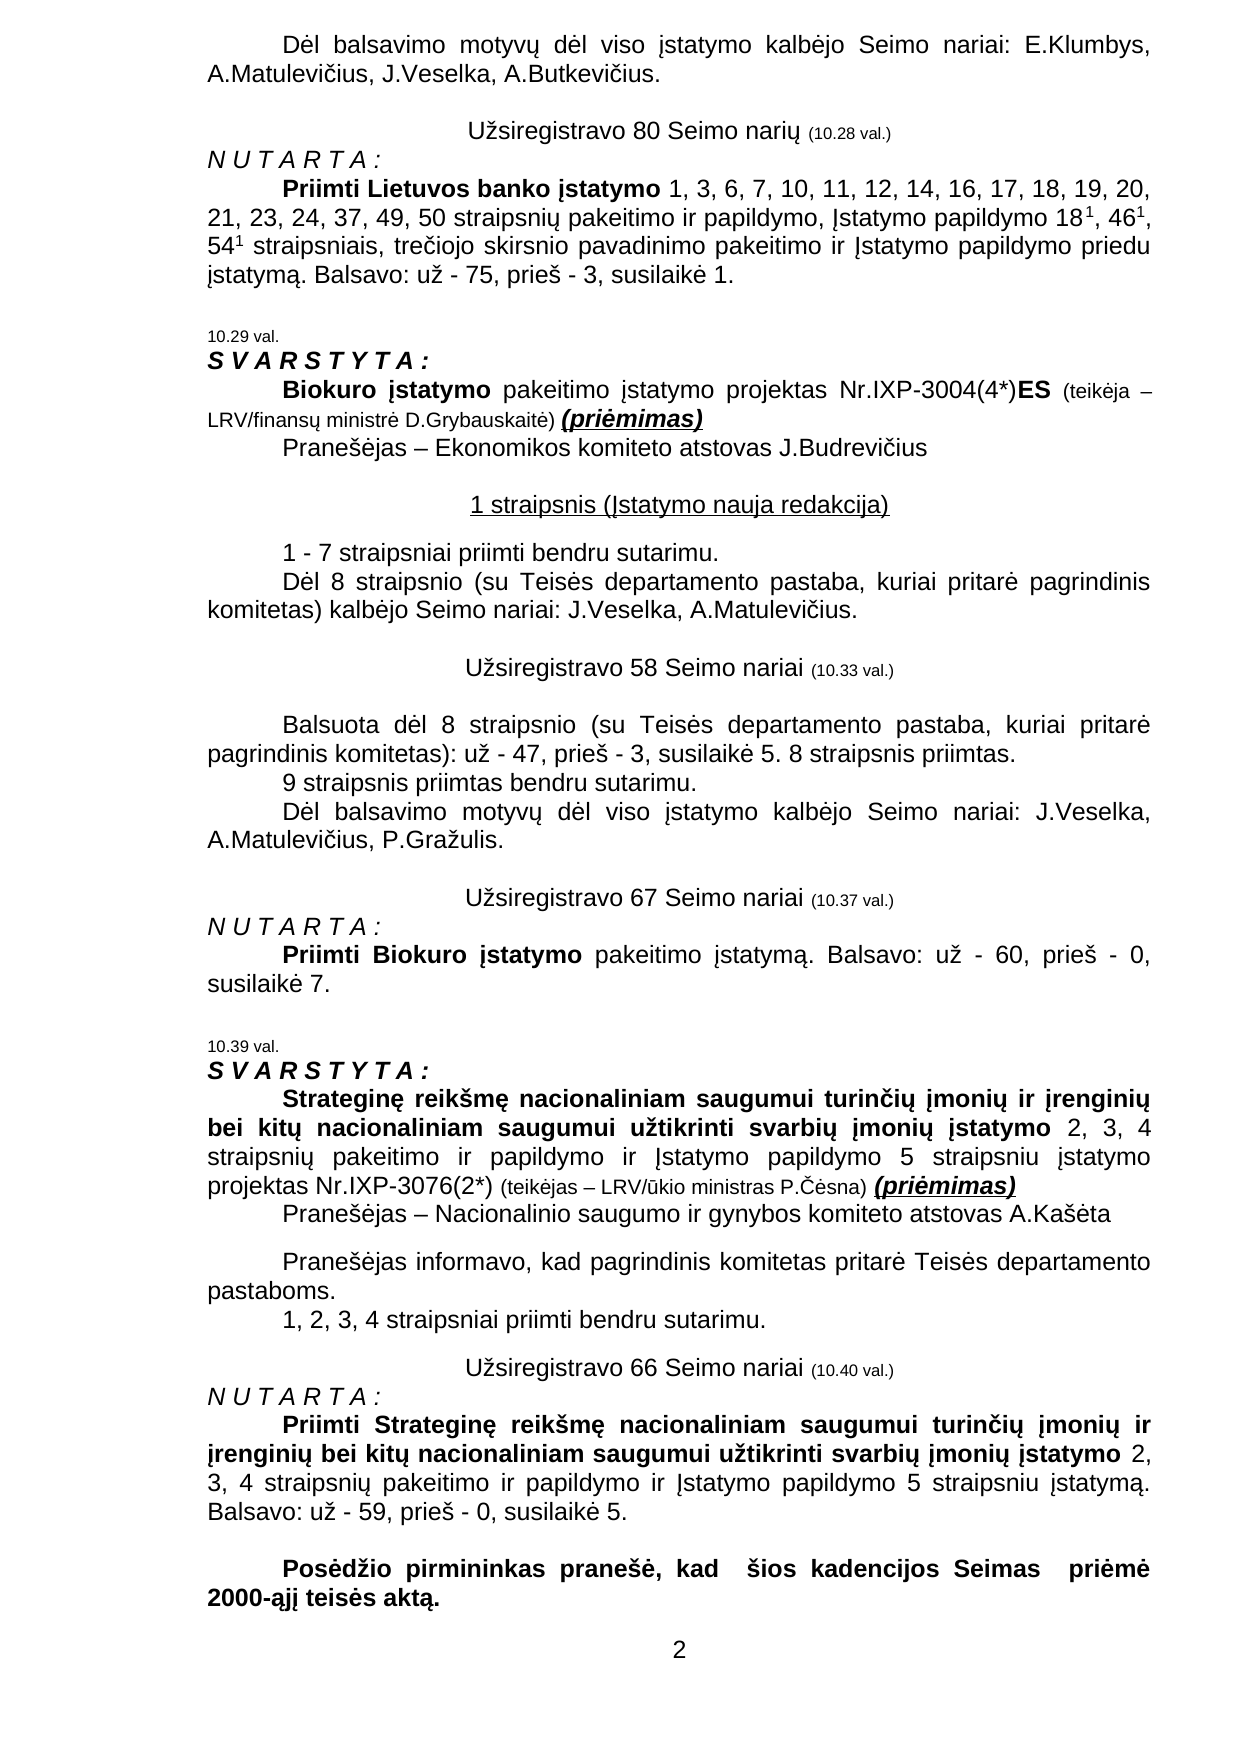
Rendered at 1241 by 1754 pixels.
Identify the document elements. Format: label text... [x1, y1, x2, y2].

text Užsiregistravo 66 Seimo nariai (10.40 val.) [207, 1353, 1152, 1381]
text 9 straipsnis priimtas bendru sutarimu. [207, 768, 1152, 797]
text N U T A R T A : [207, 145, 1152, 174]
text Dėl 8 straipsnio (su Teisės departamento pastaba, kuriai pritarė pagrindinis komitetas) kalbėjo Seimo nariai: J.Veselka, A.Matulevičius. [207, 567, 1152, 624]
text N U T A R T A : [207, 1381, 1152, 1410]
text Balsuota dėl 8 straipsnio (su Teisės departamento pastaba, kuriai pritarė pagrindinis komitetas): už - 47, prieš - 3, susilaikė 5. 8 straipsnis priimtas. [207, 711, 1152, 768]
text Posėdžio pirmininkas pranešė, kad šios kadencijos Seimas priėmė 2000-ąjį teisės aktą. [207, 1554, 1152, 1611]
text Priimti Biokuro įstatymo pakeitimo įstatymą. Balsavo: už - 60, prieš - 0, susilaikė 7. [207, 941, 1152, 998]
text Priimti Lietuvos banko įstatymo 1, 3, 6, 7, 10, 11, 12, 14, 16, 17, 18, 19, 20, 21, 23, 24, 37, 49, 50 straipsnių pakeitimo ir papildymo, Įstatymo papildymo 181, 461, 541 straipsniais, trečiojo skirsnio pavadinimo pakeitimo ir Įstatymo papildymo priedu įstatymą. Balsavo: už - 75, prieš - 3, susilaikė 1. [207, 174, 1152, 289]
text Strateginę reikšmę nacionaliniam saugumui turinčių įmonių ir įrenginių bei kitų nacionaliniam saugumui užtikrinti svarbių įmonių įstatymo 2, 3, 4 straipsnių pakeitimo ir papildymo ir Įstatymo papildymo 5 straipsniu įstatymo projektas Nr.IXP-3076(2*) (teikėjas – LRV/ūkio ministras P.Čėsna) (priėmimas) [207, 1084, 1152, 1199]
text Biokuro įstatymo pakeitimo įstatymo projektas Nr.IXP-3004(4*)ES (teikėja – LRV/finansų ministrė D.Grybauskaitė) (priėmimas) [207, 375, 1152, 433]
text 1 straipsnis (Įstatymo nauja redakcija) [207, 490, 1152, 519]
text Pranešėjas – Nacionalinio saugumo ir gynybos komiteto atstovas A.Kašėta [207, 1199, 1152, 1228]
text Dėl balsavimo motyvų dėl viso įstatymo kalbėjo Seimo nariai: J.Veselka, A.Matulevičius, P.Gražulis. [207, 797, 1152, 854]
text 1, 2, 3, 4 straipsniai priimti bendru sutarimu. [207, 1305, 1152, 1333]
text Užsiregistravo 80 Seimo narių (10.28 val.) [207, 116, 1152, 145]
text Užsiregistravo 58 Seimo nariai (10.33 val.) [207, 653, 1152, 682]
text S V A R S T Y T A : [207, 1056, 1152, 1084]
text Užsiregistravo 67 Seimo nariai (10.37 val.) [207, 883, 1152, 912]
text 10.29 val. [207, 327, 1152, 346]
text 10.39 val. [207, 1036, 1152, 1056]
text 1 - 7 straipsniai priimti bendru sutarimu. [207, 538, 1152, 567]
text Pranešėjas – Ekonomikos komiteto atstovas J.Budrevičius [207, 433, 1152, 461]
text Dėl balsavimo motyvų dėl viso įstatymo kalbėjo Seimo nariai: E.Klumbys, A.Matulevičius, J.Veselka, A.Butkevičius. [207, 30, 1152, 87]
text Priimti Strateginę reikšmę nacionaliniam saugumui turinčių įmonių ir įrenginių bei kitų nacionaliniam saugumui užtikrinti svarbių įmonių įstatymo 2, 3, 4 straipsnių pakeitimo ir papildymo ir Įstatymo papildymo 5 straipsniu įstatymą. Balsavo: už - 59, prieš - 0, susilaikė 5. [207, 1410, 1152, 1525]
text Pranešėjas informavo, kad pagrindinis komitetas pritarė Teisės departamento pastaboms. [207, 1247, 1152, 1305]
text S V A R S T Y T A : [207, 346, 1152, 375]
text N U T A R T A : [207, 912, 1152, 941]
